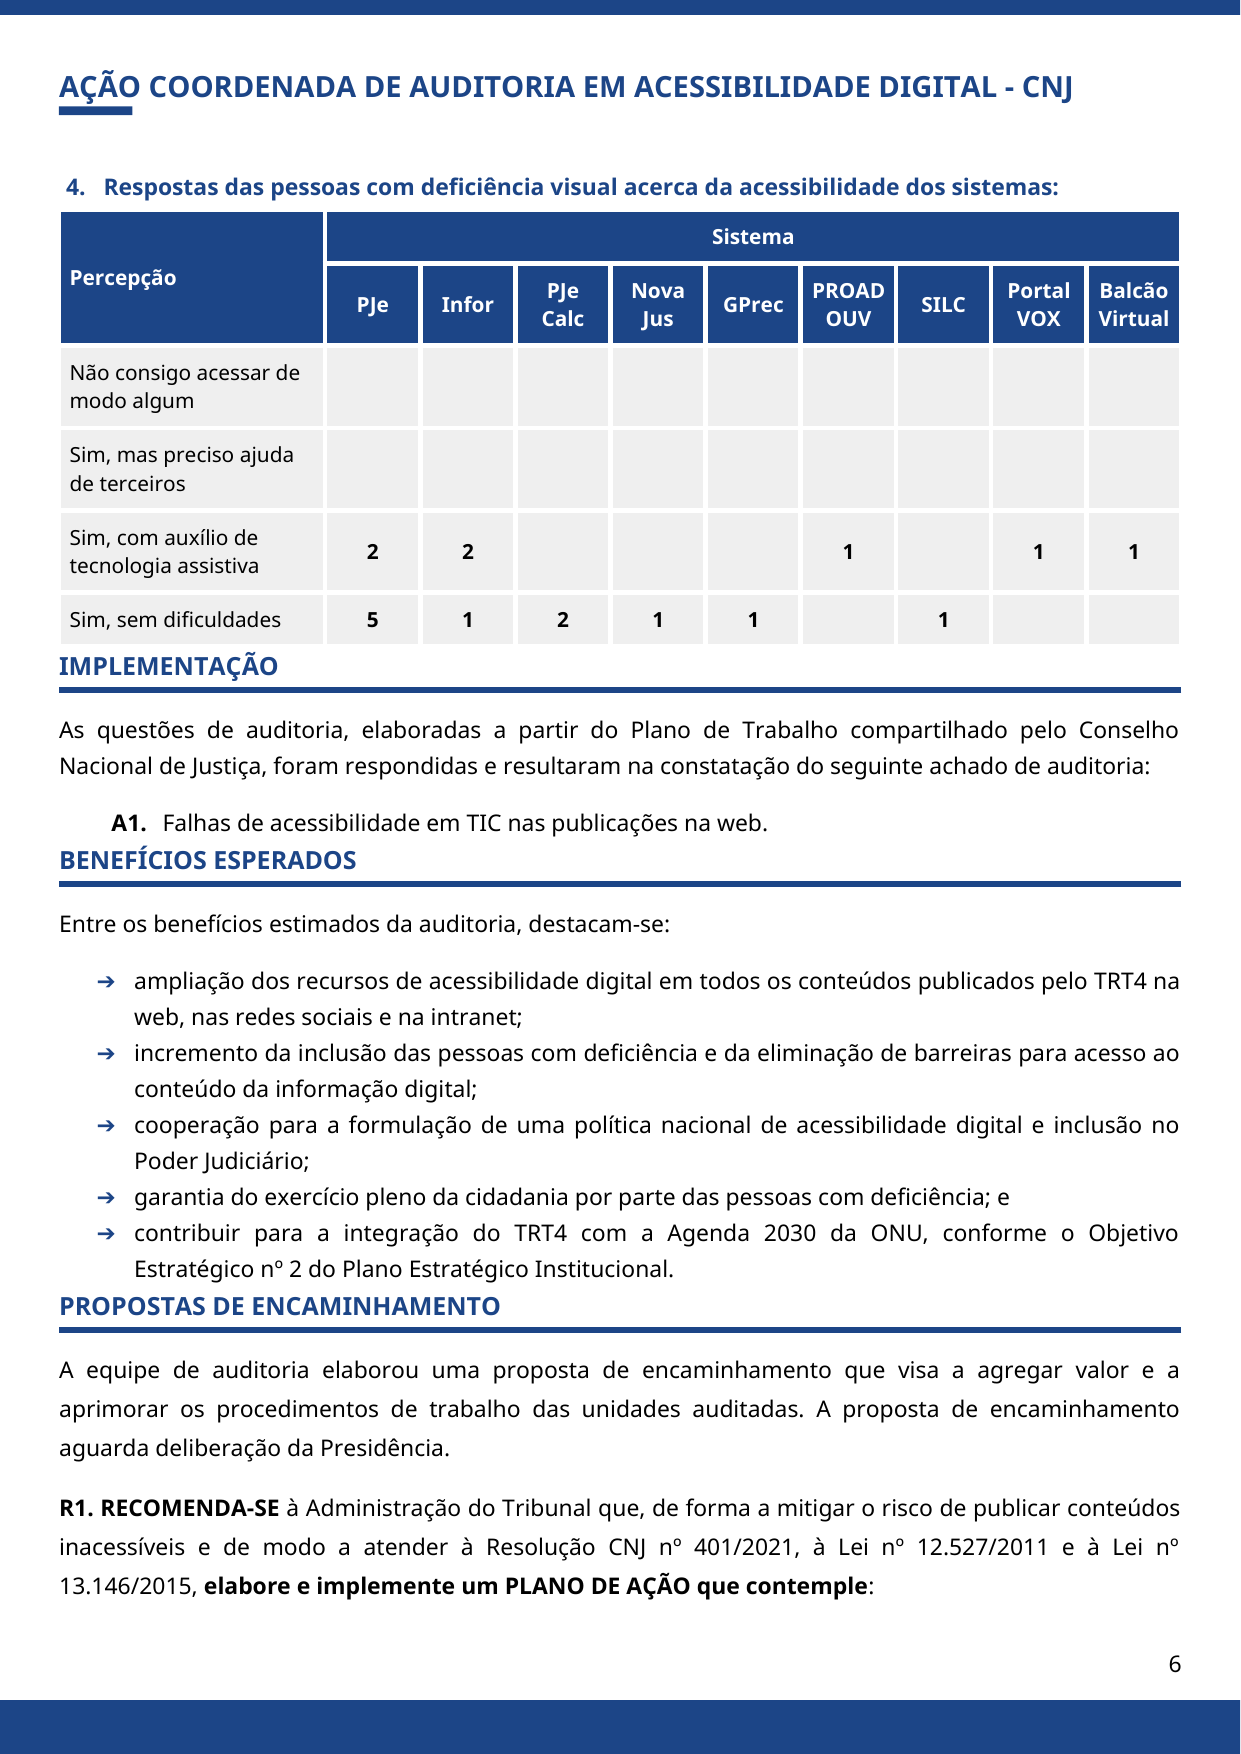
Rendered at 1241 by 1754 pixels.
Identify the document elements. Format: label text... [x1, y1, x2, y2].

table_cell Sim, com auxílio de tecnologia assistiva [61, 513, 323, 590]
table_cell [898, 513, 989, 590]
table_cell PJe [327, 266, 418, 343]
table_cell 1 [898, 595, 989, 644]
table_cell [803, 348, 894, 426]
table_header Sistema [327, 212, 1179, 261]
subtitle PROPOSTAS DE ENCAMINHAMENTO [59, 1288, 1181, 1327]
list ampliação dos recursos de acessibilidade digital em todos os conteúdos publicados pelo TRT4 na web, nas redes sociais e na intranet; [96, 965, 1181, 1032]
table_cell 1 [993, 513, 1084, 590]
table_cell 2 [423, 513, 513, 590]
table_cell GPrec [708, 266, 798, 343]
table_cell [1089, 595, 1179, 644]
table_cell [708, 348, 798, 426]
table_cell [1089, 348, 1179, 426]
table_cell SILC [898, 266, 989, 343]
subtitle BENEFÍCIOS ESPERADOS [59, 843, 1181, 881]
table_cell [803, 595, 894, 644]
table_cell [423, 430, 513, 508]
table_cell 1 [423, 595, 513, 644]
list incremento da inclusão das pessoas com deficiência e da eliminação de barreiras para acesso ao conteúdo da informação digital; [96, 1037, 1181, 1104]
table_cell [993, 595, 1084, 644]
text A equipe de auditoria elaborou uma proposta de encaminhamento que visa a agregar valor e a aprimorar os procedimentos de trabalho das unidades auditadas. A proposta de encaminhamento aguarda deliberação da Presidência. [59, 1354, 1181, 1463]
table_cell PROAD OUV [803, 266, 894, 343]
table_cell 1 [803, 513, 894, 590]
table_cell Balcão Virtual [1089, 266, 1179, 343]
list cooperação para a formulação de uma política nacional de acessibilidade digital e inclusão no Poder Judiciário; [96, 1109, 1181, 1176]
list Falhas de acessibilidade em TIC nas publicações na web. [147, 807, 1181, 838]
text As questões de auditoria, elaboradas a partir do Plano de Trabalho compartilhado pelo Conselho Nacional de Justiça, foram respondidas e resultaram na constatação do seguinte achado de auditoria: [59, 714, 1181, 781]
table_cell 5 [327, 595, 418, 644]
table_cell [327, 430, 418, 508]
table_cell Sim, mas preciso ajuda de terceiros [61, 430, 323, 508]
table_cell [518, 430, 608, 508]
table_cell Infor [423, 266, 513, 343]
table_cell [1089, 430, 1179, 508]
table_cell [803, 430, 894, 508]
table_cell [613, 348, 703, 426]
table_cell 1 [613, 595, 703, 644]
table_cell [327, 348, 418, 426]
table_header Percepção [61, 212, 323, 343]
table_cell 2 [327, 513, 418, 590]
table_cell [518, 513, 608, 590]
table_cell [898, 430, 989, 508]
table_cell [613, 513, 703, 590]
table_cell PJe Calc [518, 266, 608, 343]
table_cell [993, 348, 1084, 426]
table_cell [423, 348, 513, 426]
table_cell [708, 513, 798, 590]
list Respostas das pessoas com deficiência visual acerca da acessibilidade dos sistemas: [66, 171, 1181, 202]
list contribuir para a integração do TRT4 com a Agenda 2030 da ONU, conforme o Objetivo Estratégico nº 2 do Plano Estratégico Institucional. [96, 1217, 1181, 1284]
text R1. RECOMENDA-SE à Administração do Tribunal que, de forma a mitigar o risco de publicar conteúdos inacessíveis e de modo a atender à Resolução CNJ nº 401/2021, à Lei nº 12.527/2011 e à Lei nº 13.146/2015, elabore e implemente um PLANO DE AÇÃO que contemple: [59, 1492, 1181, 1601]
table_cell Nova Jus [613, 266, 703, 343]
text Entre os benefícios estimados da auditoria, destacam-se: [59, 908, 1181, 939]
subtitle IMPLEMENTAÇÃO [59, 649, 1181, 687]
table_cell 1 [1089, 513, 1179, 590]
table_cell Sim, sem dificuldades [61, 595, 323, 644]
table_cell [993, 430, 1084, 508]
table_cell [518, 348, 608, 426]
table_cell [898, 348, 989, 426]
list garantia do exercício pleno da cidadania por parte das pessoas com deficiência; e [96, 1181, 1181, 1212]
table_cell 1 [708, 595, 798, 644]
table_cell Não consigo acessar de modo algum [61, 348, 323, 426]
table_cell [708, 430, 798, 508]
table_cell Portal VOX [993, 266, 1084, 343]
table_cell 2 [518, 595, 608, 644]
table_cell [613, 430, 703, 508]
